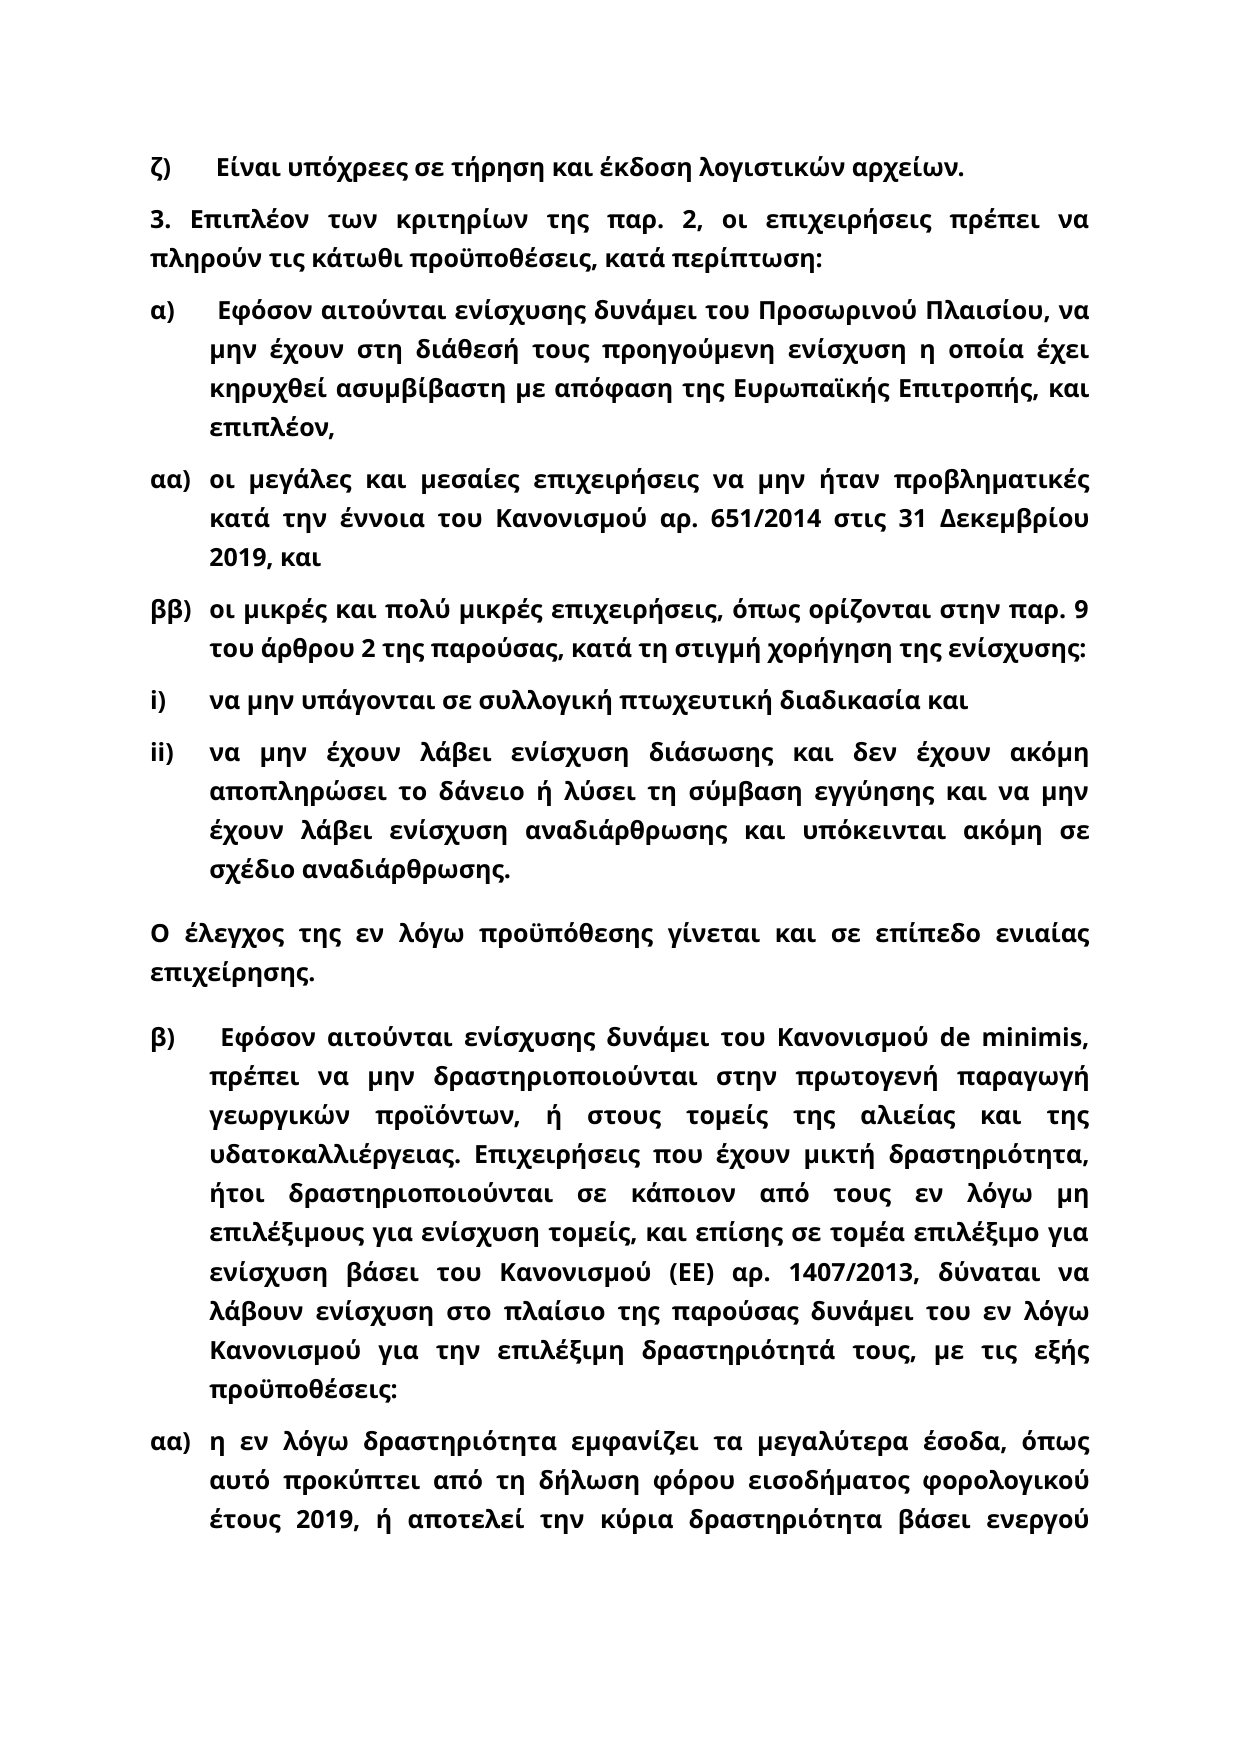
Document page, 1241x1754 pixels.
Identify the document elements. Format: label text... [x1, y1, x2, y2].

list ii) να μην έχουν λάβει ενίσχυση διάσωσης και δεν έχουν ακόμη αποπληρώσει το δάνειο ή λύσει τη σύμβαση εγγύησης και να μην έχουν λάβει ενίσχυση αναδιάρθρωσης και υπόκεινται ακόμη σε σχέδιο αναδιάρθρωσης. [150, 734, 1090, 886]
list αα) η εν λόγω δραστηριότητα εμφανίζει τα μεγαλύτερα έσοδα, όπως αυτό προκύπτει από τη δήλωση φόρου εισοδήματος φορολογικού έτους 2019, ή αποτελεί την κύρια δραστηριότητα βάσει ενεργού [150, 1423, 1090, 1536]
list αα) οι μεγάλες και μεσαίες επιχειρήσεις να μην ήταν προβληματικές κατά την έννοια του Κανονισμού αρ. 651/2014 στις 31 Δεκεμβρίου 2019, και [150, 462, 1090, 574]
list ββ) οι μικρές και πολύ μικρές επιχειρήσεις, όπως ορίζονται στην παρ. 9 του άρθρου 2 της παρούσας, κατά τη στιγμή χορήγηση της ενίσχυσης: [150, 592, 1090, 665]
text Ο έλεγχος της εν λόγω προϋπόθεσης γίνεται και σε επίπεδο ενιαίας επιχείρησης. [150, 916, 1090, 989]
list ζ) Είναι υπόχρεες σε τήρηση και έκδοση λογιστικών αρχείων. [150, 150, 1090, 184]
text 3. Επιπλέον των κριτηρίων της παρ. 2, οι επιχειρήσεις πρέπει να πληρούν τις κάτωθι προϋποθέσεις, κατά περίπτωση: [150, 202, 1090, 275]
list β) Εφόσον αιτούνται ενίσχυσης δυνάμει του Κανονισμού de minimis, πρέπει να μην δραστηριοποιούνται στην πρωτογενή παραγωγή γεωργικών προϊόντων, ή στους τομείς της αλιείας και της υδατοκαλλιέργειας. Επιχειρήσεις που έχουν μικτή δραστηριότητα, ήτοι δραστηριοποιούνται σε κάποιον από τους εν λόγω μη επιλέξιμους για ενίσχυση τομείς, και επίσης σε τομέα επιλέξιμο για ενίσχυση βάσει του Κανονισμού (ΕΕ) αρ. 1407/2013, δύναται να λάβουν ενίσχυση στο πλαίσιο της παρούσας δυνάμει του εν λόγω Κανονισμού για την επιλέξιμη δραστηριότητά τους, με τις εξής προϋποθέσεις: [150, 1019, 1090, 1406]
list i) να μην υπάγονται σε συλλογική πτωχευτική διαδικασία και [150, 682, 1090, 717]
list α) Εφόσον αιτούνται ενίσχυσης δυνάμει του Προσωρινού Πλαισίου, να μην έχουν στη διάθεσή τους προηγούμενη ενίσχυση η οποία έχει κηρυχθεί ασυμβίβαστη με απόφαση της Ευρωπαϊκής Επιτροπής, και επιπλέον, [150, 292, 1090, 444]
